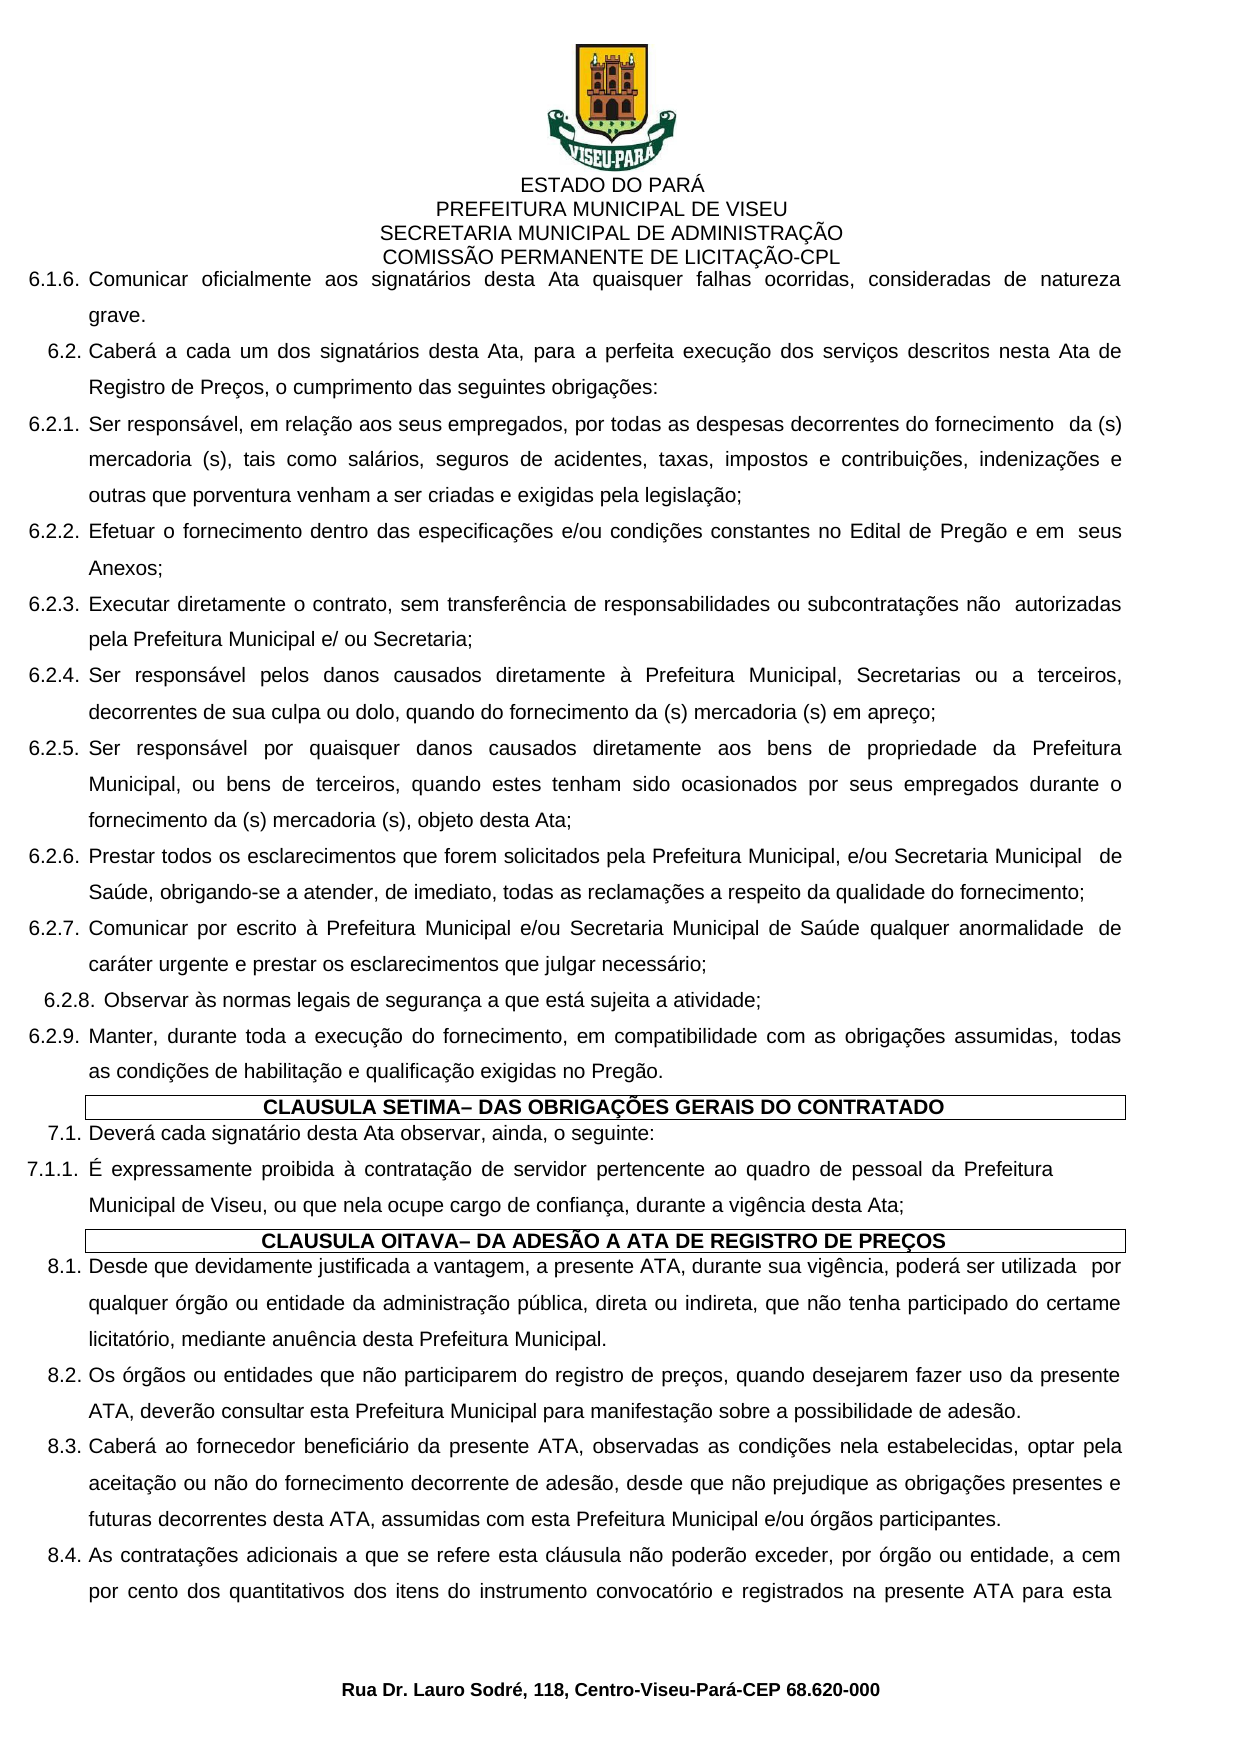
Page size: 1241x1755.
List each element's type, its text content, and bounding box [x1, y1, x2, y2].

list Desde que devidamente justificada a vantagem, a presente ATA, durante sua vigência, poderá ser utilizada por qualquer órgão ou entidade da administração pública, direta ou indireta, que não tenha participado do certame licitatório, mediante anuência desta Prefeitura Municipal. [73, 1254, 1122, 1351]
list Observar às normas legais de segurança a que está sujeita a atividade; [88, 988, 1136, 1012]
list Caberá ao fornecedor beneficiário da presente ATA, observadas as condições nela estabelecidas, optar pela aceitação ou não do fornecimento decorrente de adesão, desde que não prejudique as obrigações presentes e futuras decorrentes desta ATA, assumidas com esta Prefeitura Municipal e/ou órgãos participantes. [73, 1434, 1122, 1531]
list Efetuar o fornecimento dentro das especificações e/ou condições constantes no Edital de Pregão e em seus Anexos; [73, 519, 1123, 579]
list Manter, durante toda a execução do fornecimento, em compatibilidade com as obrigações assumidas, todas as condições de habilitação e qualificação exigidas no Pregão. [73, 1023, 1122, 1083]
list É expressamente proibida à contratação de servidor pertencente ao quadro de pessoal da Prefeitura Municipal de Viseu, ou que nela ocupe cargo de confiança, durante a vigência desta Ata; [73, 1157, 1121, 1217]
list Ser responsável pelos danos causados diretamente à Prefeitura Municipal, Secretarias ou a terceiros, decorrentes de sua culpa ou dolo, quando do fornecimento da (s) mercadoria (s) em apreço; [73, 663, 1123, 723]
list Deverá cada signatário desta Ata observar, ainda, o seguinte: [47, 1121, 1136, 1145]
text CLAUSULA OITAVA– DA ADESÃO A ATA DE REGISTRO DE PREÇOS [261, 1230, 1125, 1252]
list Os órgãos ou entidades que não participarem do registro de preços, quando desejarem fazer uso da presente ATA, deverão consultar esta Prefeitura Municipal para manifestação sobre a possibilidade de adesão. [73, 1363, 1121, 1422]
list Executar diretamente o contrato, sem transferência de responsabilidades ou subcontratações não autorizadas pela Prefeitura Municipal e/ ou Secretaria; [73, 591, 1122, 651]
list Comunicar por escrito à Prefeitura Municipal e/ou Secretaria Municipal de Saúde qualquer anormalidade de caráter urgente e prestar os esclarecimentos que julgar necessário; [73, 916, 1122, 975]
list Ser responsável por quaisquer danos causados diretamente aos bens de propriedade da Prefeitura Municipal, ou bens de terceiros, quando estes tenham sido ocasionados por seus empregados durante o fornecimento da (s) mercadoria (s), objeto desta Ata; [73, 736, 1122, 831]
list Prestar todos os esclarecimentos que forem solicitados pela Prefeitura Municipal, e/ou Secretaria Municipal de Saúde, obrigando-se a atender, de imediato, todas as reclamações a respeito da qualidade do fornecimento; [73, 844, 1123, 903]
list Comunicar oficialmente aos signatários desta Ata quaisquer falhas ocorridas, consideradas de natureza grave. [73, 267, 1121, 327]
list As contratações adicionais a que se refere esta cláusula não poderão exceder, por órgão ou entidade, a cem por cento dos quantitativos dos itens do instrumento convocatório e registrados na presente ATA para esta [73, 1543, 1121, 1602]
text CLAUSULA SETIMA– DAS OBRIGAÇÕES GERAIS DO CONTRATADO [263, 1096, 1125, 1119]
list Ser responsável, em relação aos seus empregados, por todas as despesas decorrentes do fornecimento da (s) mercadoria (s), tais como salários, seguros de acidentes, taxas, impostos e contribuições, indenizações e outras que porventura venham a ser criadas e exigidas pela legislação; [73, 411, 1122, 507]
list Caberá a cada um dos signatários desta Ata, para a perfeita execução dos serviços descritos nesta Ata de Registro de Preços, o cumprimento das seguintes obrigações: [73, 339, 1122, 399]
